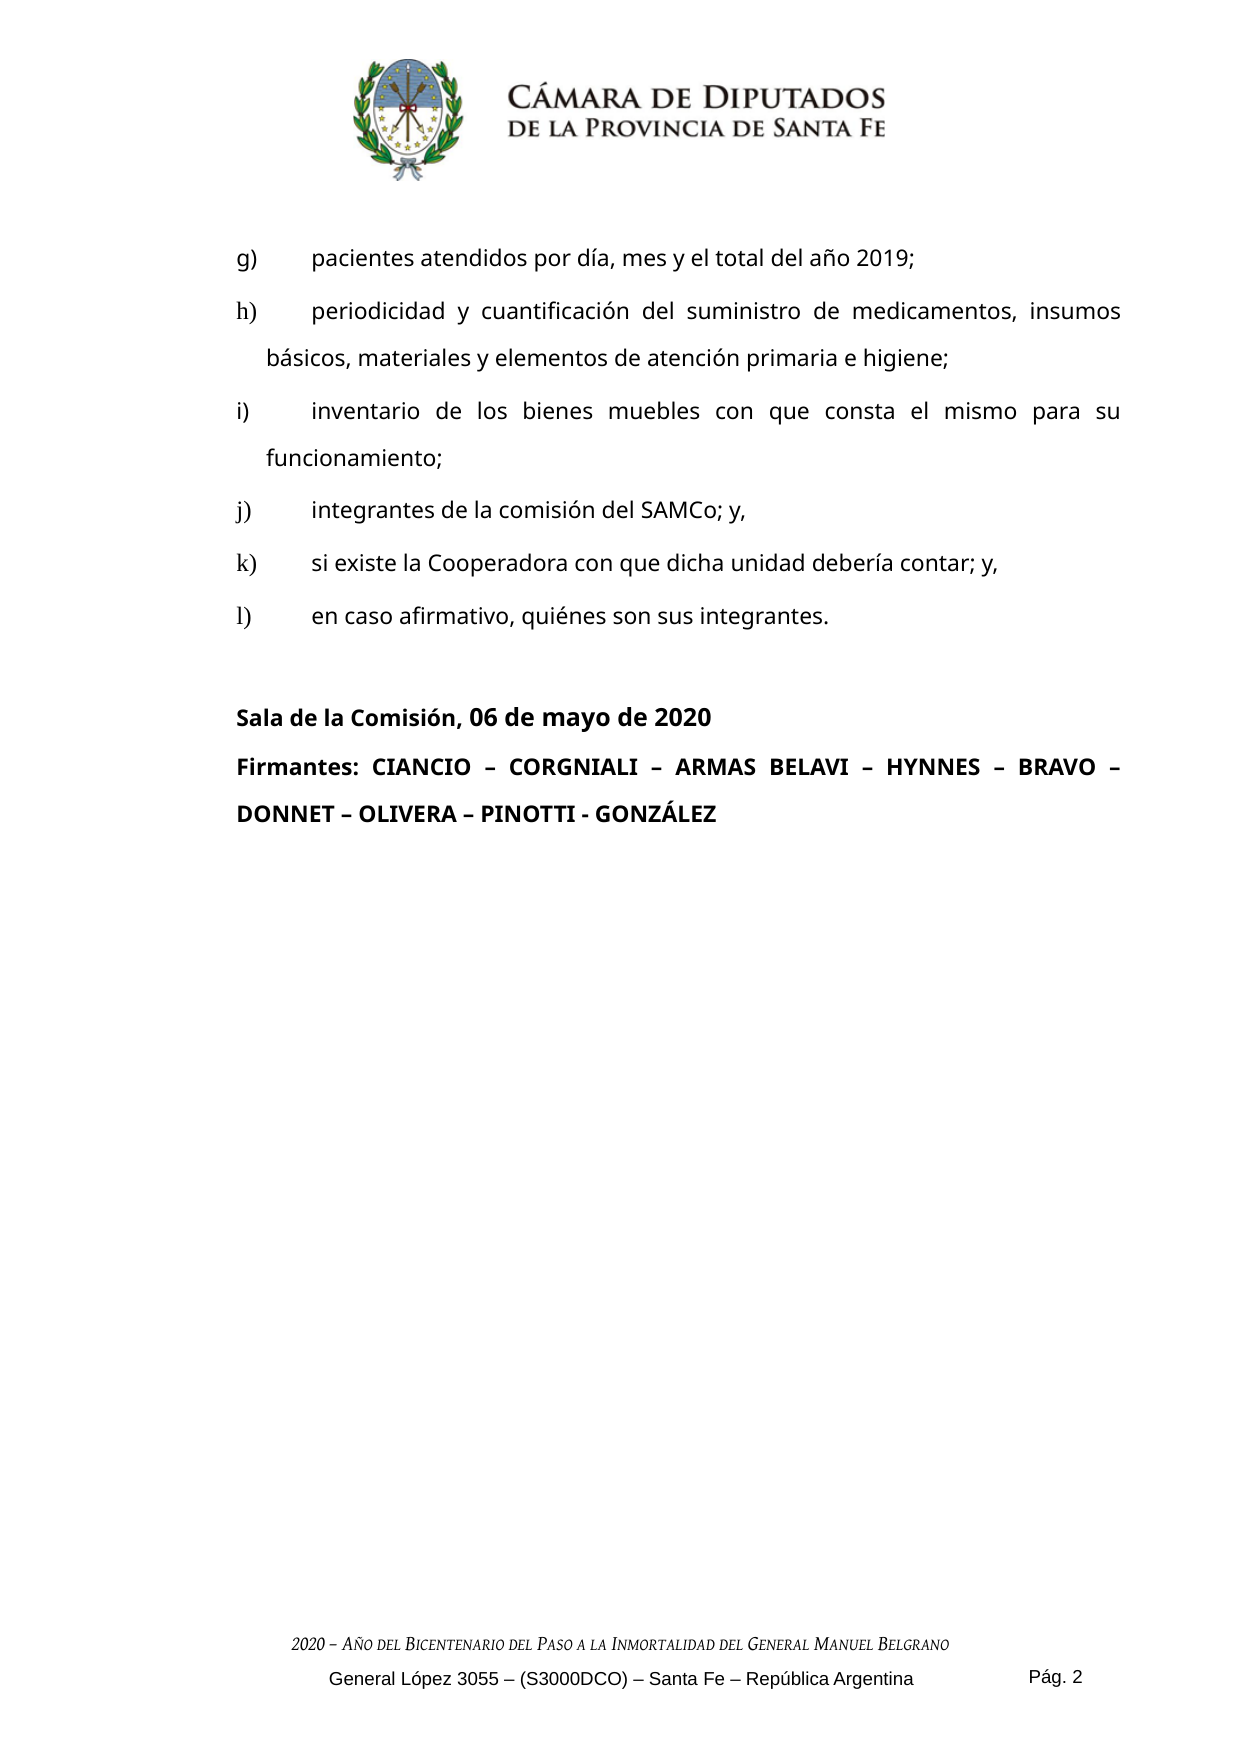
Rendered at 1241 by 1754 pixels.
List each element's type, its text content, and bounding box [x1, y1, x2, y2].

list inventario de los bienes muebles con que consta el mismo para su funcionamiento; [236, 395, 1122, 473]
list pacientes atendidos por día, mes y el total del año 2019; [236, 242, 1122, 273]
text Firmantes: CIANCIO – CORGNIALI – ARMAS BELAVI – HYNNES – BRAVO – DONNET – OLIVERA – PINOTTI - GONZÁLEZ [236, 751, 1122, 829]
list en caso afirmativo, quiénes son sus integrantes. [236, 600, 1122, 631]
text Sala de la Comisión, 06 de mayo de 2020 [236, 700, 1122, 734]
list si existe la Cooperadora con que dicha unidad debería contar; y, [236, 547, 1122, 578]
list integrantes de la comisión del SAMCo; y, [236, 494, 1122, 526]
list periodicidad y cuantificación del suministro de medicamentos, insumos básicos, materiales y elementos de atención primaria e higiene; [236, 295, 1122, 373]
